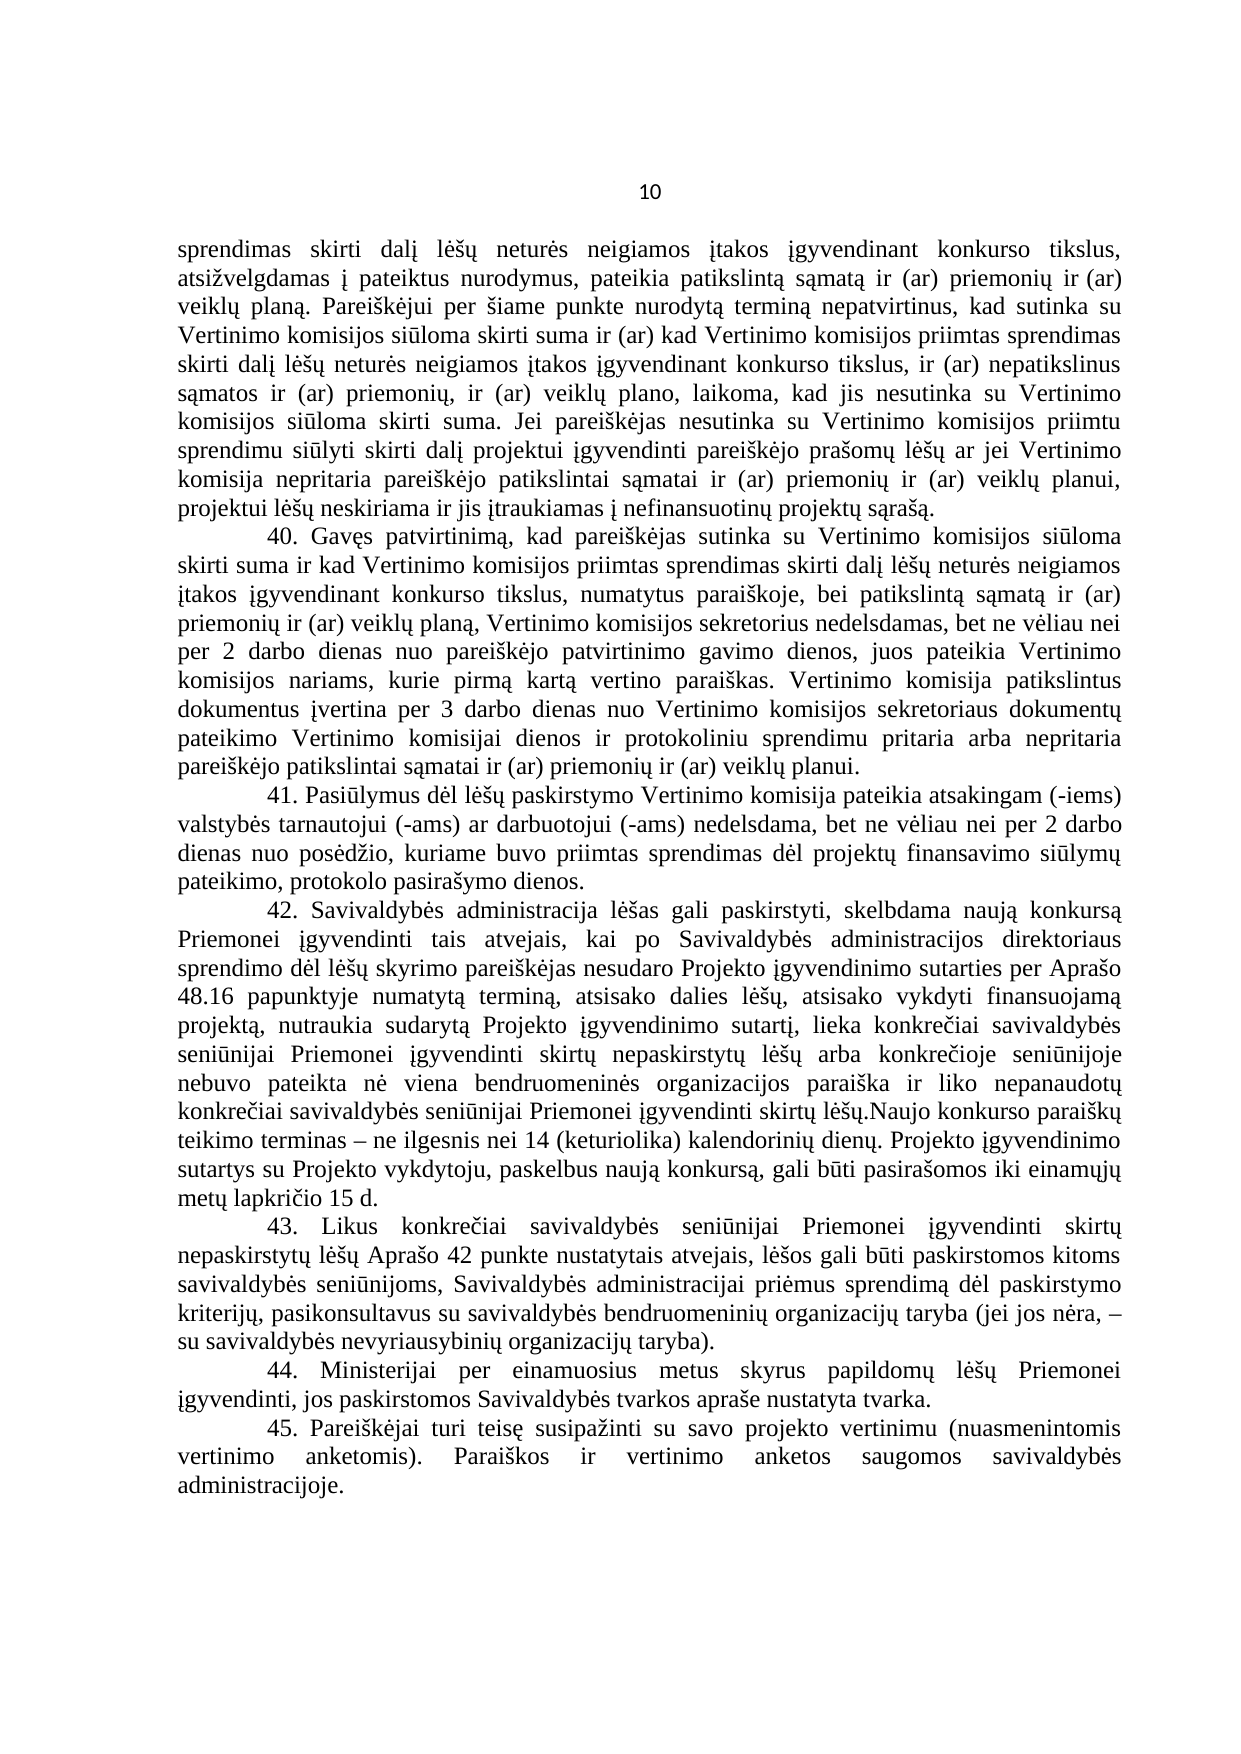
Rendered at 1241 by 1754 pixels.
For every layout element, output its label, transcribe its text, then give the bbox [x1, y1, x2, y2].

text 40. Gavęs patvirtinimą, kad pareiškėjas sutinka su Vertinimo komisijos siūloma skirti suma ir kad Vertinimo komisijos priimtas sprendimas skirti dalį lėšų neturės neigiamos įtakos įgyvendinant konkurso tikslus, numatytus paraiškoje, bei patikslintą sąmatą ir (ar) priemonių ir (ar) veiklų planą, Vertinimo komisijos sekretorius nedelsdamas, bet ne vėliau nei per 2 darbo dienas nuo pareiškėjo patvirtinimo gavimo dienos, juos pateikia Vertinimo komisijos nariams, kurie pirmą kartą vertino paraiškas. Vertinimo komisija patikslintus dokumentus įvertina per 3 darbo dienas nuo Vertinimo komisijos sekretoriaus dokumentų pateikimo Vertinimo komisijai dienos ir protokoliniu sprendimu pritaria arba nepritaria pareiškėjo patikslintai sąmatai ir (ar) priemonių ir (ar) veiklų planui. [177, 521, 1122, 780]
text 44. Ministerijai per einamuosius metus skyrus papildomų lėšų Priemonei įgyvendinti, jos paskirstomos Savivaldybės tvarkos apraše nustatyta tvarka. [177, 1355, 1122, 1413]
text 45. Pareiškėjai turi teisę susipažinti su savo projekto vertinimu (nuasmenintomis vertinimo anketomis). Paraiškos ir vertinimo anketos saugomos savivaldybės administracijoje. [177, 1413, 1122, 1499]
text 42. Savivaldybės administracija lėšas gali paskirstyti, skelbdama naują konkursą Priemonei įgyvendinti tais atvejais, kai po Savivaldybės administracijos direktoriaus sprendimo dėl lėšų skyrimo pareiškėjas nesudaro Projekto įgyvendinimo sutarties per Aprašo 48.16 papunktyje numatytą terminą, atsisako dalies lėšų, atsisako vykdyti finansuojamą projektą, nutraukia sudarytą Projekto įgyvendinimo sutartį, lieka konkrečiai savivaldybės seniūnijai Priemonei įgyvendinti skirtų nepaskirstytų lėšų arba konkrečioje seniūnijoje nebuvo pateikta nė viena bendruomeninės organizacijos paraiška ir liko nepanaudotų konkrečiai savivaldybės seniūnijai Priemonei įgyvendinti skirtų lėšų.Naujo konkurso paraiškų teikimo terminas – ne ilgesnis nei 14 (keturiolika) kalendorinių dienų. Projekto įgyvendinimo sutartys su Projekto vykdytoju, paskelbus naują konkursą, gali būti pasirašomos iki einamųjų metų lapkričio 15 d. [177, 895, 1122, 1211]
text sprendimas skirti dalį lėšų neturės neigiamos įtakos įgyvendinant konkurso tikslus, atsižvelgdamas į pateiktus nurodymus, pateikia patikslintą sąmatą ir (ar) priemonių ir (ar) veiklų planą. Pareiškėjui per šiame punkte nurodytą terminą nepatvirtinus, kad sutinka su Vertinimo komisijos siūloma skirti suma ir (ar) kad Vertinimo komisijos priimtas sprendimas skirti dalį lėšų neturės neigiamos įtakos įgyvendinant konkurso tikslus, ir (ar) nepatikslinus sąmatos ir (ar) priemonių, ir (ar) veiklų plano, laikoma, kad jis nesutinka su Vertinimo komisijos siūloma skirti suma. Jei pareiškėjas nesutinka su Vertinimo komisijos priimtu sprendimu siūlyti skirti dalį projektui įgyvendinti pareiškėjo prašomų lėšų ar jei Vertinimo komisija nepritaria pareiškėjo patikslintai sąmatai ir (ar) priemonių ir (ar) veiklų planui, projektui lėšų neskiriama ir jis įtraukiamas į nefinansuotinų projektų sąrašą. [177, 234, 1122, 521]
text 43. Likus konkrečiai savivaldybės seniūnijai Priemonei įgyvendinti skirtų nepaskirstytų lėšų Aprašo 42 punkte nustatytais atvejais, lėšos gali būti paskirstomos kitoms savivaldybės seniūnijoms, Savivaldybės administracijai priėmus sprendimą dėl paskirstymo kriterijų, pasikonsultavus su savivaldybės bendruomeninių organizacijų taryba (jei jos nėra, – su savivaldybės nevyriausybinių organizacijų taryba). [177, 1211, 1122, 1355]
text 41. Pasiūlymus dėl lėšų paskirstymo Vertinimo komisija pateikia atsakingam (-iems) valstybės tarnautojui (-ams) ar darbuotojui (-ams) nedelsdama, bet ne vėliau nei per 2 darbo dienas nuo posėdžio, kuriame buvo priimtas sprendimas dėl projektų finansavimo siūlymų pateikimo, protokolo pasirašymo dienos. [177, 780, 1122, 895]
